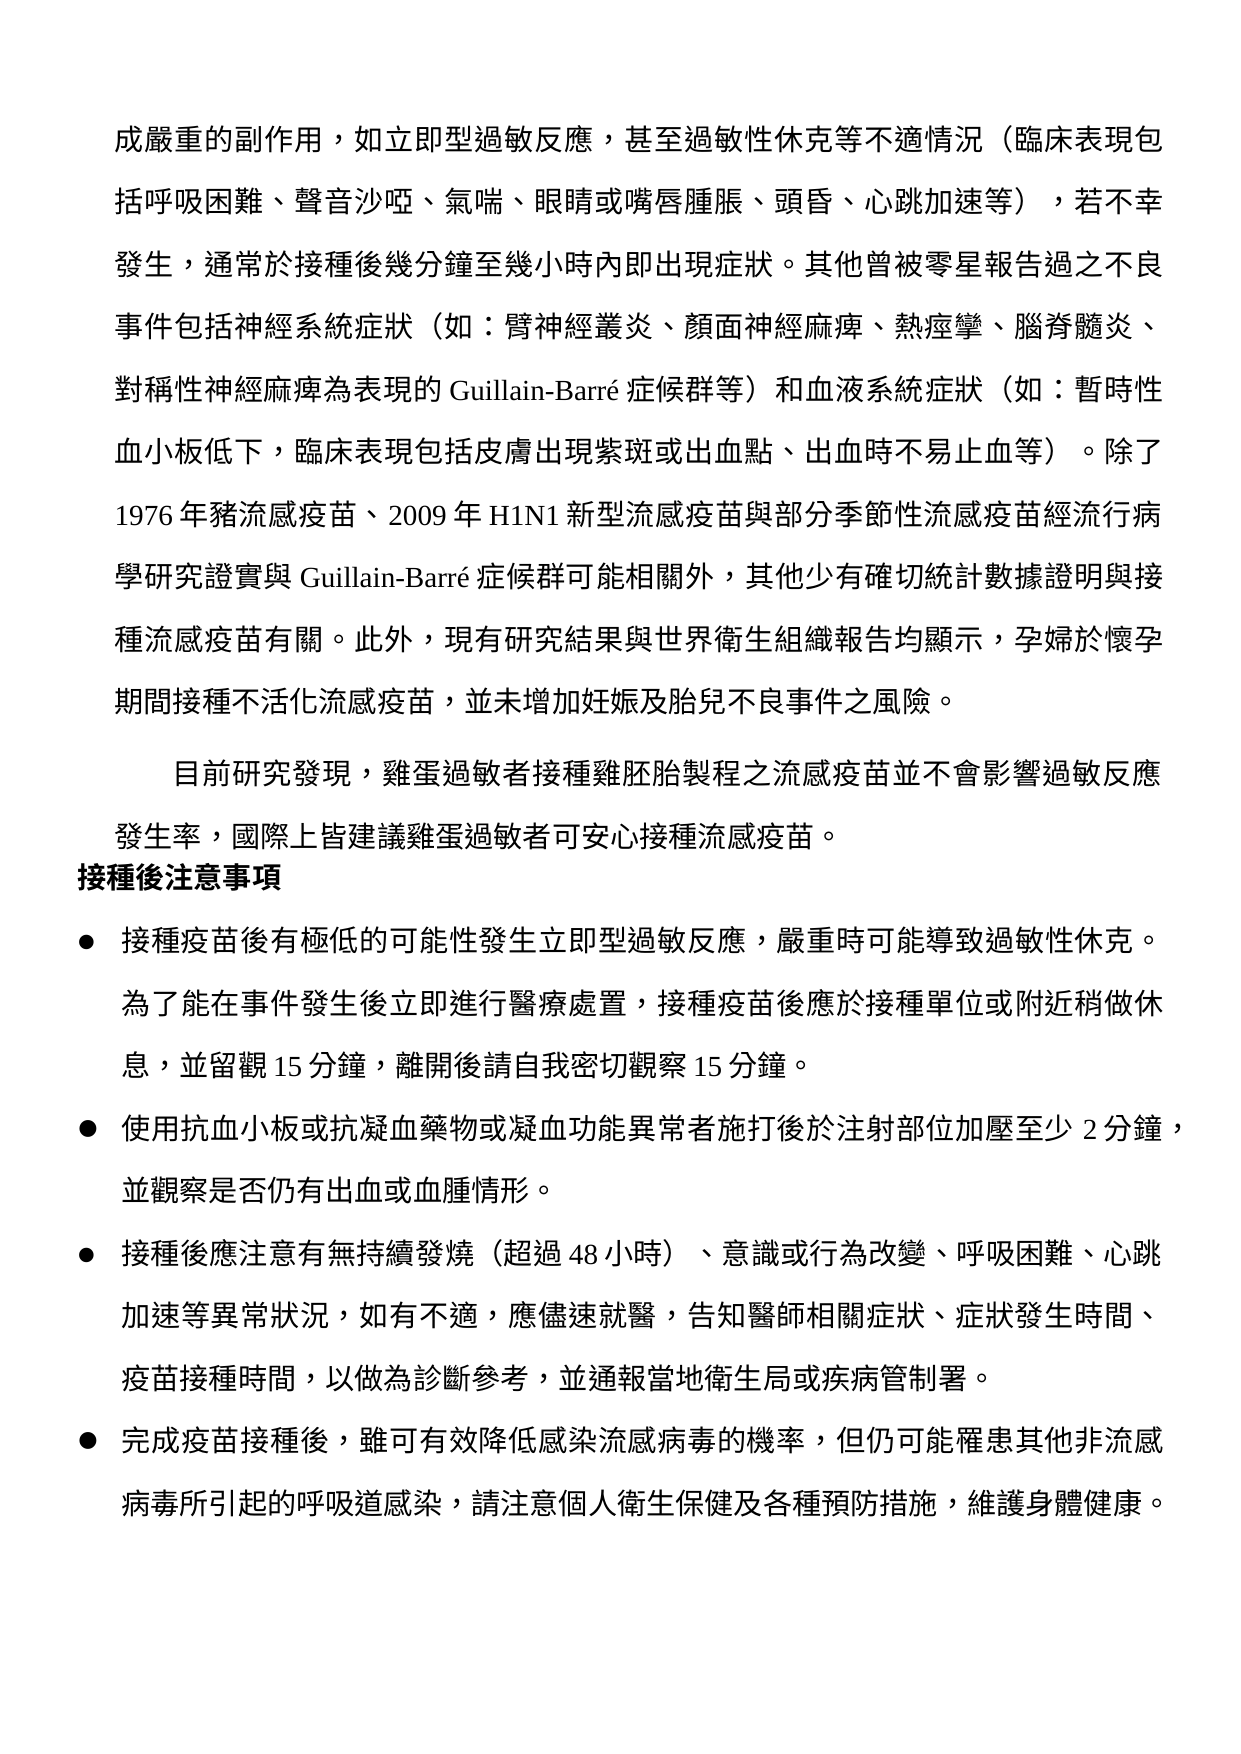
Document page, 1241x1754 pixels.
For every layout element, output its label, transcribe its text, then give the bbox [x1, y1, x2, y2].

text 目前研究發現，雞蛋過敏者接種雞胚胎製程之流感疫苗並不會影響過敏反應發生率，國際上皆建議雞蛋過敏者可安心接種流感疫苗。 [114, 730, 1163, 855]
list 完成疫苗接種後，雖可有效降低感染流感病毒的機率，但仍可能罹患其他非流感病毒所引起的呼吸道感染，請注意個人衛生保健及各種預防措施，維護身體健康。 [77, 1397, 1163, 1522]
list 接種疫苗後有極低的可能性發生立即型過敏反應，嚴重時可能導致過敏性休克。為了能在事件發生後立即進行醫療處置，接種疫苗後應於接種單位或附近稍做休息，並留觀15分鐘，離開後請自我密切觀察15分鐘。 [77, 897, 1163, 1085]
text 接種後注意事項 [77, 855, 1163, 897]
list 接種後應注意有無持續發燒（超過48小時）、意識或行為改變、呼吸困難、心跳加速等異常狀況，如有不適，應儘速就醫，告知醫師相關症狀、症狀發生時間、疫苗接種時間，以做為診斷參考，並通報當地衛生局或疾病管制署。 [77, 1210, 1163, 1397]
text 成嚴重的副作用，如立即型過敏反應，甚至過敏性休克等不適情況（臨床表現包括呼吸困難、聲音沙啞、氣喘、眼睛或嘴唇腫脹、頭昏、心跳加速等），若不幸發生，通常於接種後幾分鐘至幾小時內即出現症狀。其他曾被零星報告過之不良事件包括神經系統症狀（如：臂神經叢炎、顏面神經麻痺、熱痙攣、腦脊髓炎、對稱性神經麻痺為表現的Guillain-Barré症候群等）和血液系統症狀（如：暫時性血小板低下，臨床表現包括皮膚出現紫斑或出血點、出血時不易止血等）。除了1976年豬流感疫苗、2009年H1N1新型流感疫苗與部分季節性流感疫苗經流行病學研究證實與Guillain-Barré症候群可能相關外，其他少有確切統計數據證明與接種流感疫苗有關。此外，現有研究結果與世界衛生組織報告均顯示，孕婦於懷孕期間接種不活化流感疫苗，並未增加妊娠及胎兒不良事件之風險。 [114, 96, 1163, 721]
list 使用抗血小板或抗凝血藥物或凝血功能異常者施打後於注射部位加壓至少2分鐘，並觀察是否仍有出血或血腫情形。 [77, 1085, 1163, 1210]
